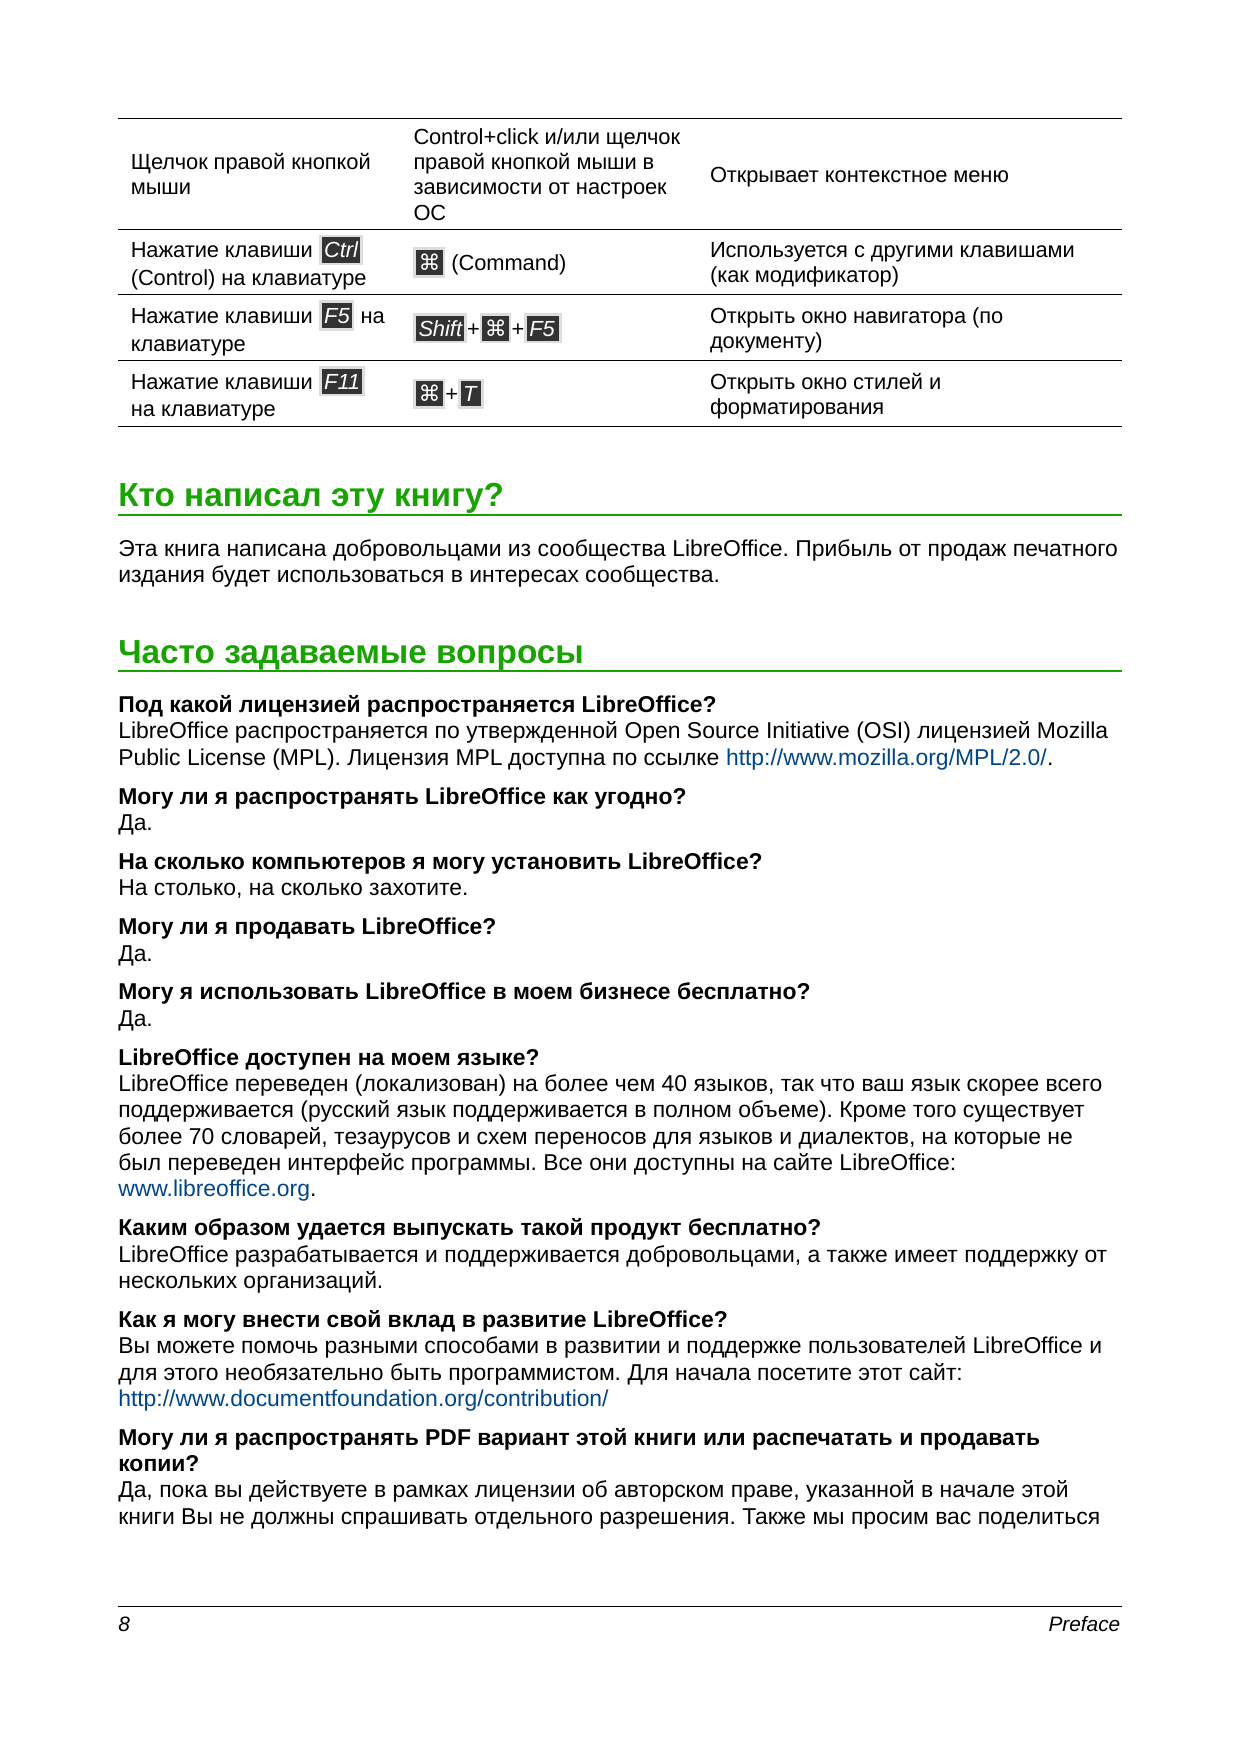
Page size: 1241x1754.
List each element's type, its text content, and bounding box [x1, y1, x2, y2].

text Могу ли я распространять LibreOffice как угодно? [118, 783, 1122, 809]
text Под какой лицензией распространяется LibreOffice? [118, 691, 1122, 717]
text LibreOffice переведен (локализован) на более чем 40 языков, так что ваш язык скорее всего поддерживается (русский язык поддерживается в полном объеме). Кроме того существует более 70 словарей, тезаурусов и схем переносов для языков и диалектов, на которые не был переведен интерфейс программы. Все они доступны на сайте LibreOffice: www.libreoffice.org. [118, 1070, 1122, 1202]
text На столько, на сколько захотите. [118, 874, 1122, 901]
text Могу ли я продавать LibreOffice? [118, 913, 1122, 939]
text Каким образом удается выпускать такой продукт бесплатно? [118, 1214, 1122, 1241]
table_cell Открывает контекстное меню [697, 119, 1122, 229]
table_cell Нажатие клавиши F11 на клавиатуре [118, 361, 401, 426]
table_cell Shift+⌘+F5 [401, 295, 697, 360]
subtitle Кто написал эту книгу? [118, 475, 1122, 514]
text Да. [118, 1005, 1122, 1031]
text Могу я использовать LibreOffice в моем бизнесе бесплатно? [118, 978, 1122, 1005]
text На сколько компьютеров я могу установить LibreOffice? [118, 848, 1122, 874]
text LibreOffice разрабатывается и поддерживается добровольцами, а также имеет поддержку от нескольких организаций. [118, 1241, 1122, 1293]
table_cell Используется с другими клавишами (как модификатор) [697, 230, 1122, 294]
text Вы можете помочь разными способами в развитии и поддержке пользователей LibreOffice и для этого необязательно быть программистом. Для начала посетите этот сайт: http://www.documentfoundation.org/contribution/ [118, 1332, 1122, 1411]
text Могу ли я распространять PDF вариант этой книги или распечатать и продавать копии? [118, 1424, 1122, 1476]
text LibreOffice доступен на моем языке? [118, 1043, 1122, 1070]
table_cell Нажатие клавиши Ctrl (Control) на клавиатуре [118, 230, 401, 294]
text Да. [118, 939, 1122, 966]
text Да, пока вы действуете в рамках лицензии об авторском праве, указанной в начале этой книги Вы не должны спрашивать отдельного разрешения. Также мы просим вас поделиться [118, 1476, 1122, 1529]
table_cell Щелчок правой кнопкой мыши [118, 119, 401, 229]
table_cell Открыть окно навигатора (по документу) [697, 295, 1122, 360]
text LibreOffice распространяется по утвержденной Open Source Initiative (OSI) лицензией Mozilla Public License (MPL). Лицензия MPL доступна по ссылке http://www.mozilla.org/MPL/2.0/. [118, 717, 1122, 770]
text Как я могу внести свой вклад в развитие LibreOffice? [118, 1306, 1122, 1332]
table_cell Control+click и/или щелчок правой кнопкой мыши в зависимости от настроек ОС [401, 119, 697, 229]
table_cell ⌘ (Command) [401, 230, 697, 294]
table_cell Открыть окно стилей и форматирования [697, 361, 1122, 426]
text Эта книга написана добровольцами из сообщества LibreOffice. Прибыль от продаж печатного издания будет использоваться в интересах сообщества. [118, 535, 1122, 587]
table_cell ⌘+T [401, 361, 697, 426]
text Да. [118, 809, 1122, 835]
subtitle Часто задаваемые вопросы [118, 632, 1122, 670]
table_cell Нажатие клавиши F5 на клавиатуре [118, 295, 401, 360]
